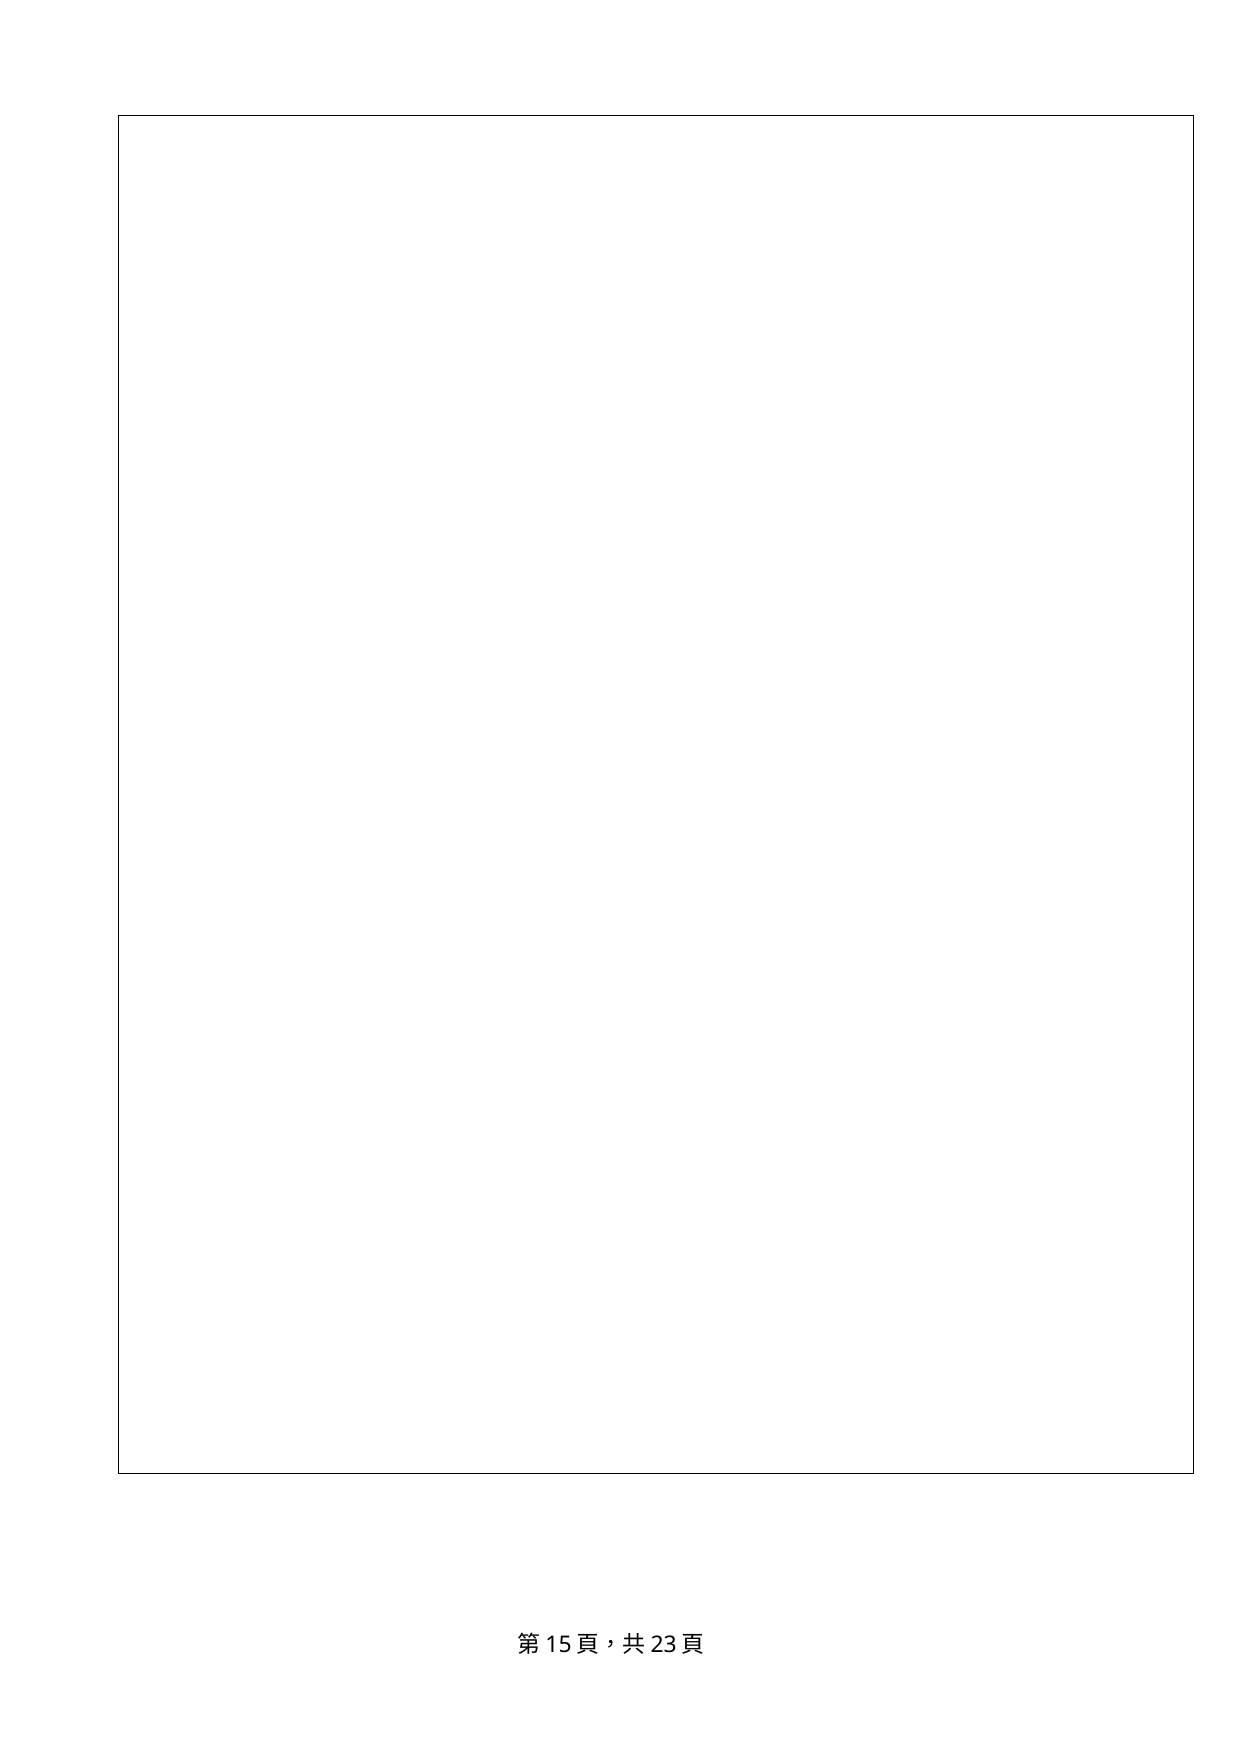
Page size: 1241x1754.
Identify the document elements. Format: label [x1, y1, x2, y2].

table_header [119, 116, 1193, 1472]
